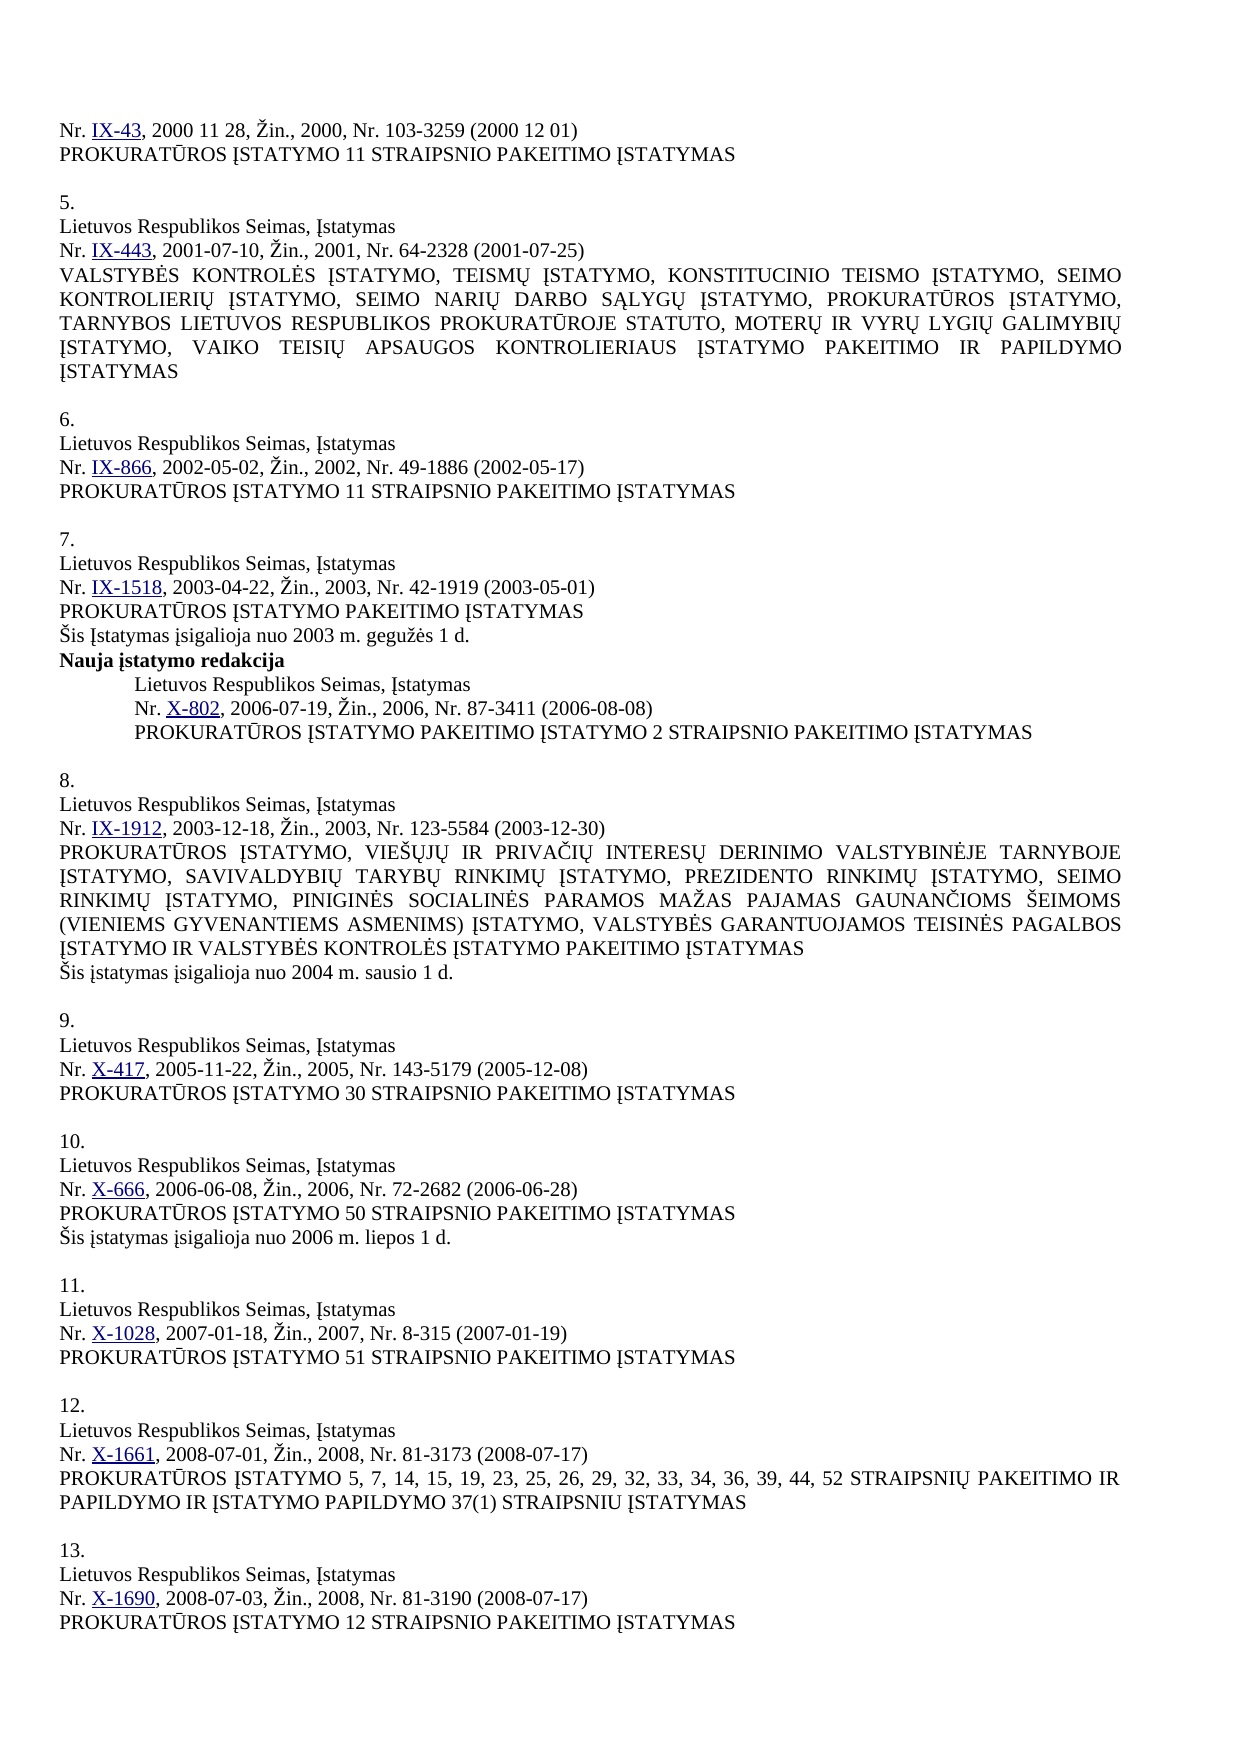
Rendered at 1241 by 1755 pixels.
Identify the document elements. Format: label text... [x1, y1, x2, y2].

text Nr. IX-1518, 2003-04-22, Žin., 2003, Nr. 42-1919 (2003-05-01) [59, 575, 1122, 599]
text PROKURATŪROS ĮSTATYMO 5, 7, 14, 15, 19, 23, 25, 26, 29, 32, 33, 34, 36, 39, 44, 52 STRAIPSNIŲ PAKEITIMO IR PAPILDYMO IR ĮSTATYMO PAPILDYMO 37(1) STRAIPSNIU ĮSTATYMAS [59, 1466, 1122, 1514]
text Lietuvos Respublikos Seimas, Įstatymas [59, 431, 1122, 455]
text Nr. X-802, 2006-07-19, Žin., 2006, Nr. 87-3411 (2006-08-08) [134, 696, 1122, 720]
text 12. [59, 1393, 1122, 1417]
text 11. [59, 1273, 1122, 1297]
text Nr. X-417, 2005-11-22, Žin., 2005, Nr. 143-5179 (2005-12-08) [59, 1057, 1122, 1081]
text 7. [59, 527, 1122, 551]
text 9. [59, 1008, 1122, 1032]
text Nr. X-1690, 2008-07-03, Žin., 2008, Nr. 81-3190 (2008-07-17) [59, 1586, 1122, 1610]
text Lietuvos Respublikos Seimas, Įstatymas [59, 1562, 1122, 1586]
text PROKURATŪROS ĮSTATYMO 50 STRAIPSNIO PAKEITIMO ĮSTATYMAS [59, 1201, 1122, 1225]
text PROKURATŪROS ĮSTATYMO PAKEITIMO ĮSTATYMAS [59, 599, 1122, 623]
text Nr. X-1661, 2008-07-01, Žin., 2008, Nr. 81-3173 (2008-07-17) [59, 1442, 1122, 1466]
text Nr. IX-443, 2001-07-10, Žin., 2001, Nr. 64-2328 (2001-07-25) [59, 238, 1122, 262]
text Nr. X-1028, 2007-01-18, Žin., 2007, Nr. 8-315 (2007-01-19) [59, 1321, 1122, 1345]
text 8. [59, 768, 1122, 792]
text Nauja įstatymo redakcija [59, 647, 1122, 672]
text PROKURATŪROS ĮSTATYMO 11 STRAIPSNIO PAKEITIMO ĮSTATYMAS [59, 142, 1122, 166]
text PROKURATŪROS ĮSTATYMO PAKEITIMO ĮSTATYMO 2 STRAIPSNIO PAKEITIMO ĮSTATYMAS [134, 720, 1122, 744]
text Šis įstatymas įsigalioja nuo 2006 m. liepos 1 d. [59, 1225, 1122, 1249]
text PROKURATŪROS ĮSTATYMO, VIEŠŲJŲ IR PRIVAČIŲ INTERESŲ DERINIMO VALSTYBINĖJE TARNYBOJE ĮSTATYMO, SAVIVALDYBIŲ TARYBŲ RINKIMŲ ĮSTATYMO, PREZIDENTO RINKIMŲ ĮSTATYMO, SEIMO RINKIMŲ ĮSTATYMO, PINIGINĖS SOCIALINĖS PARAMOS MAŽAS PAJAMAS GAUNANČIOMS ŠEIMOMS (VIENIEMS GYVENANTIEMS ASMENIMS) ĮSTATYMO, VALSTYBĖS GARANTUOJAMOS TEISINĖS PAGALBOS ĮSTATYMO IR VALSTYBĖS KONTROLĖS ĮSTATYMO PAKEITIMO ĮSTATYMAS [59, 840, 1122, 960]
text Lietuvos Respublikos Seimas, Įstatymas [59, 792, 1122, 816]
text PROKURATŪROS ĮSTATYMO 11 STRAIPSNIO PAKEITIMO ĮSTATYMAS [59, 479, 1122, 503]
text PROKURATŪROS ĮSTATYMO 12 STRAIPSNIO PAKEITIMO ĮSTATYMAS [59, 1610, 1122, 1634]
text 10. [59, 1129, 1122, 1153]
text Lietuvos Respublikos Seimas, Įstatymas [134, 672, 1122, 696]
text 6. [59, 407, 1122, 431]
text Šis įstatymas įsigalioja nuo 2004 m. sausio 1 d. [59, 960, 1122, 984]
text PROKURATŪROS ĮSTATYMO 51 STRAIPSNIO PAKEITIMO ĮSTATYMAS [59, 1345, 1122, 1369]
text 5. [59, 190, 1122, 214]
text Šis Įstatymas įsigalioja nuo 2003 m. gegužės 1 d. [59, 623, 1122, 647]
text Lietuvos Respublikos Seimas, Įstatymas [59, 1297, 1122, 1321]
text Nr. IX-866, 2002-05-02, Žin., 2002, Nr. 49-1886 (2002-05-17) [59, 455, 1122, 479]
text Lietuvos Respublikos Seimas, Įstatymas [59, 1417, 1122, 1442]
text Lietuvos Respublikos Seimas, Įstatymas [59, 1153, 1122, 1177]
text PROKURATŪROS ĮSTATYMO 30 STRAIPSNIO PAKEITIMO ĮSTATYMAS [59, 1081, 1122, 1105]
text Nr. X-666, 2006-06-08, Žin., 2006, Nr. 72-2682 (2006-06-28) [59, 1177, 1122, 1201]
text Lietuvos Respublikos Seimas, Įstatymas [59, 214, 1122, 238]
text VALSTYBĖS KONTROLĖS ĮSTATYMO, TEISMŲ ĮSTATYMO, KONSTITUCINIO TEISMO ĮSTATYMO, SEIMO KONTROLIERIŲ ĮSTATYMO, SEIMO NARIŲ DARBO SĄLYGŲ ĮSTATYMO, PROKURATŪROS ĮSTATYMO, TARNYBOS LIETUVOS RESPUBLIKOS PROKURATŪROJE STATUTO, MOTERŲ IR VYRŲ LYGIŲ GALIMYBIŲ ĮSTATYMO, VAIKO TEISIŲ APSAUGOS KONTROLIERIAUS ĮSTATYMO PAKEITIMO IR PAPILDYMO ĮSTATYMAS [59, 262, 1122, 383]
text Nr. IX-1912, 2003-12-18, Žin., 2003, Nr. 123-5584 (2003-12-30) [59, 816, 1122, 840]
text 13. [59, 1538, 1122, 1562]
text Nr. IX-43, 2000 11 28, Žin., 2000, Nr. 103-3259 (2000 12 01) [59, 118, 1122, 142]
text Lietuvos Respublikos Seimas, Įstatymas [59, 551, 1122, 575]
text Lietuvos Respublikos Seimas, Įstatymas [59, 1032, 1122, 1057]
